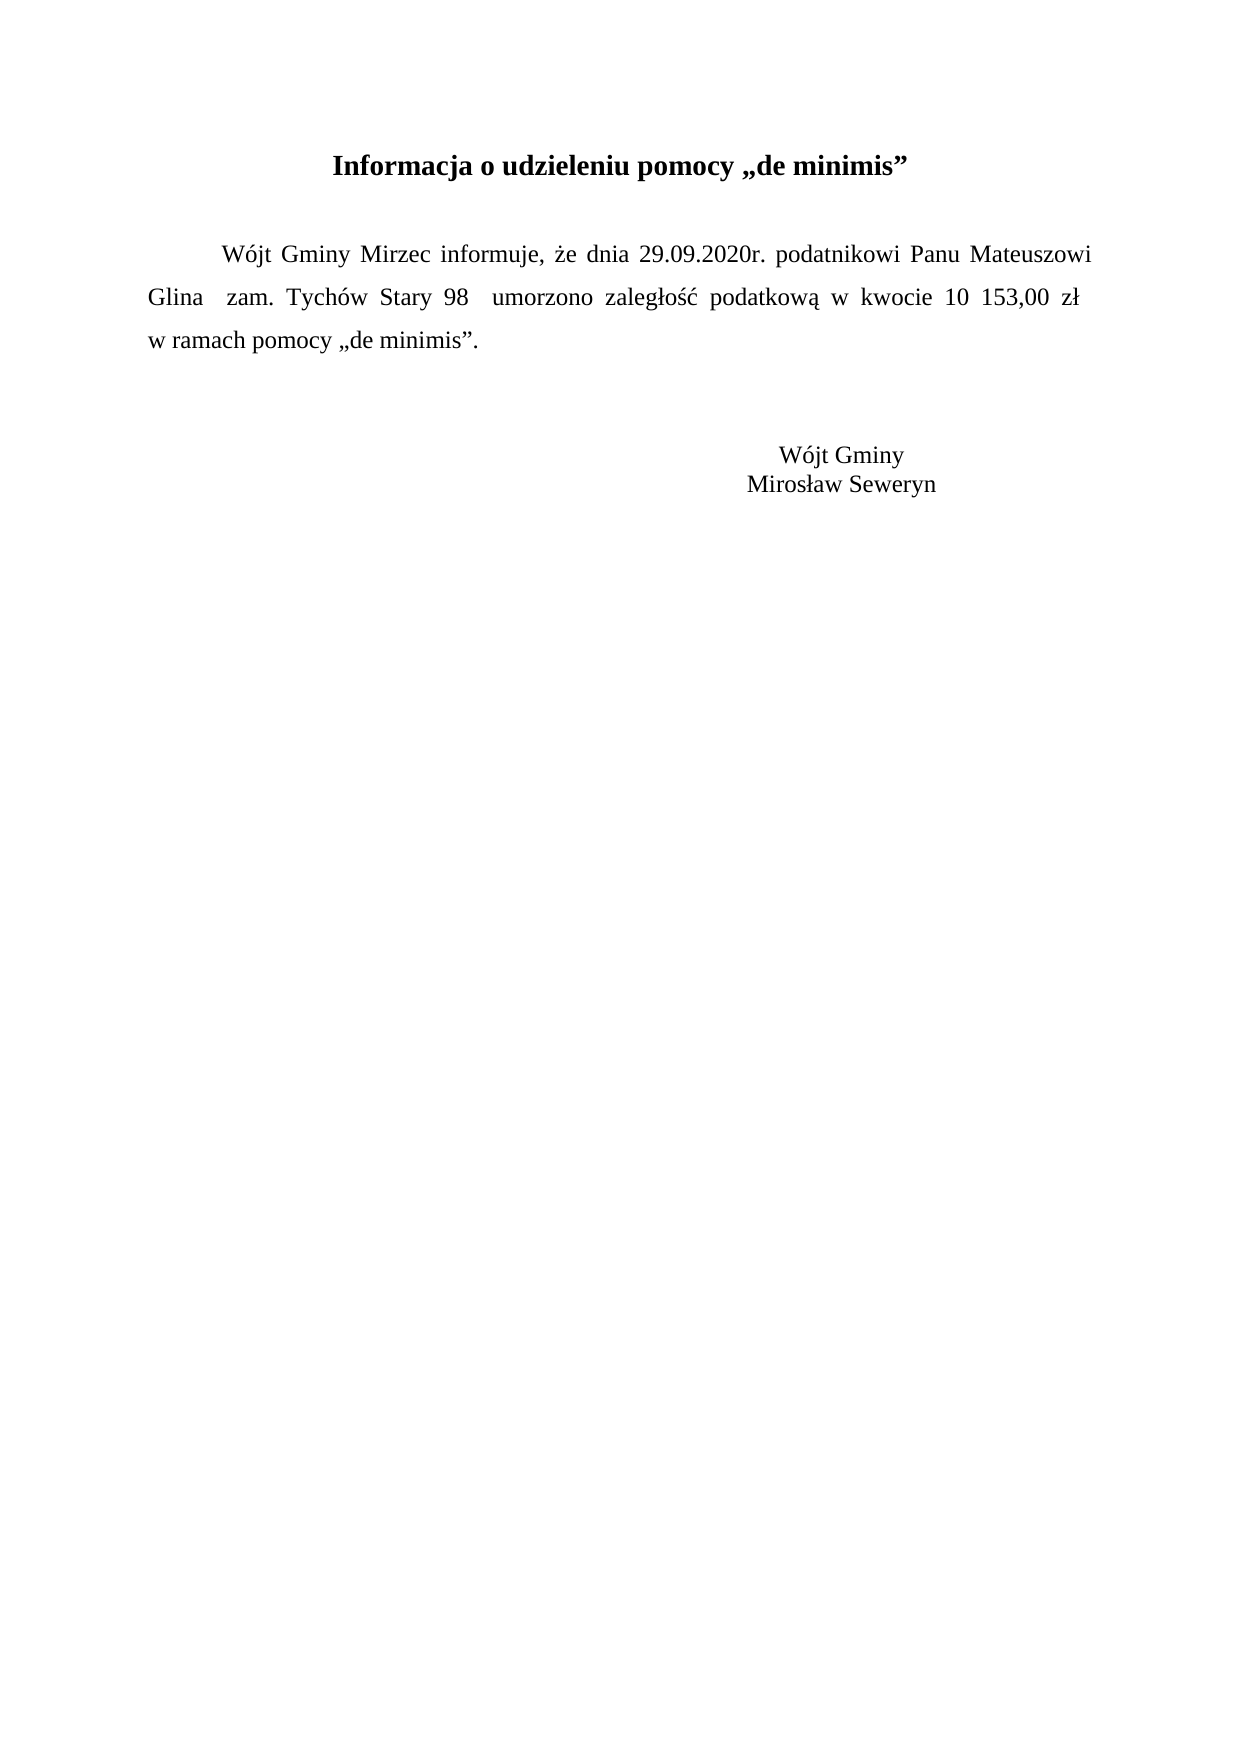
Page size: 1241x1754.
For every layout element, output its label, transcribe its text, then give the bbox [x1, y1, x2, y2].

text Wójt Gminy Mirzec informuje, że dnia 29.09.2020r. podatnikowi Panu Mateuszowi Glina zam. Tychów Stary 98 umorzono zaległość podatkową w kwocie 10 153,00 zł w ramach pomocy „de minimis”. [148, 239, 1093, 354]
text Mirosław Seweryn [516, 469, 1093, 497]
text Informacja o udzieleniu pomocy „de minimis” [148, 148, 1093, 181]
text Wójt Gminy [516, 440, 1093, 469]
